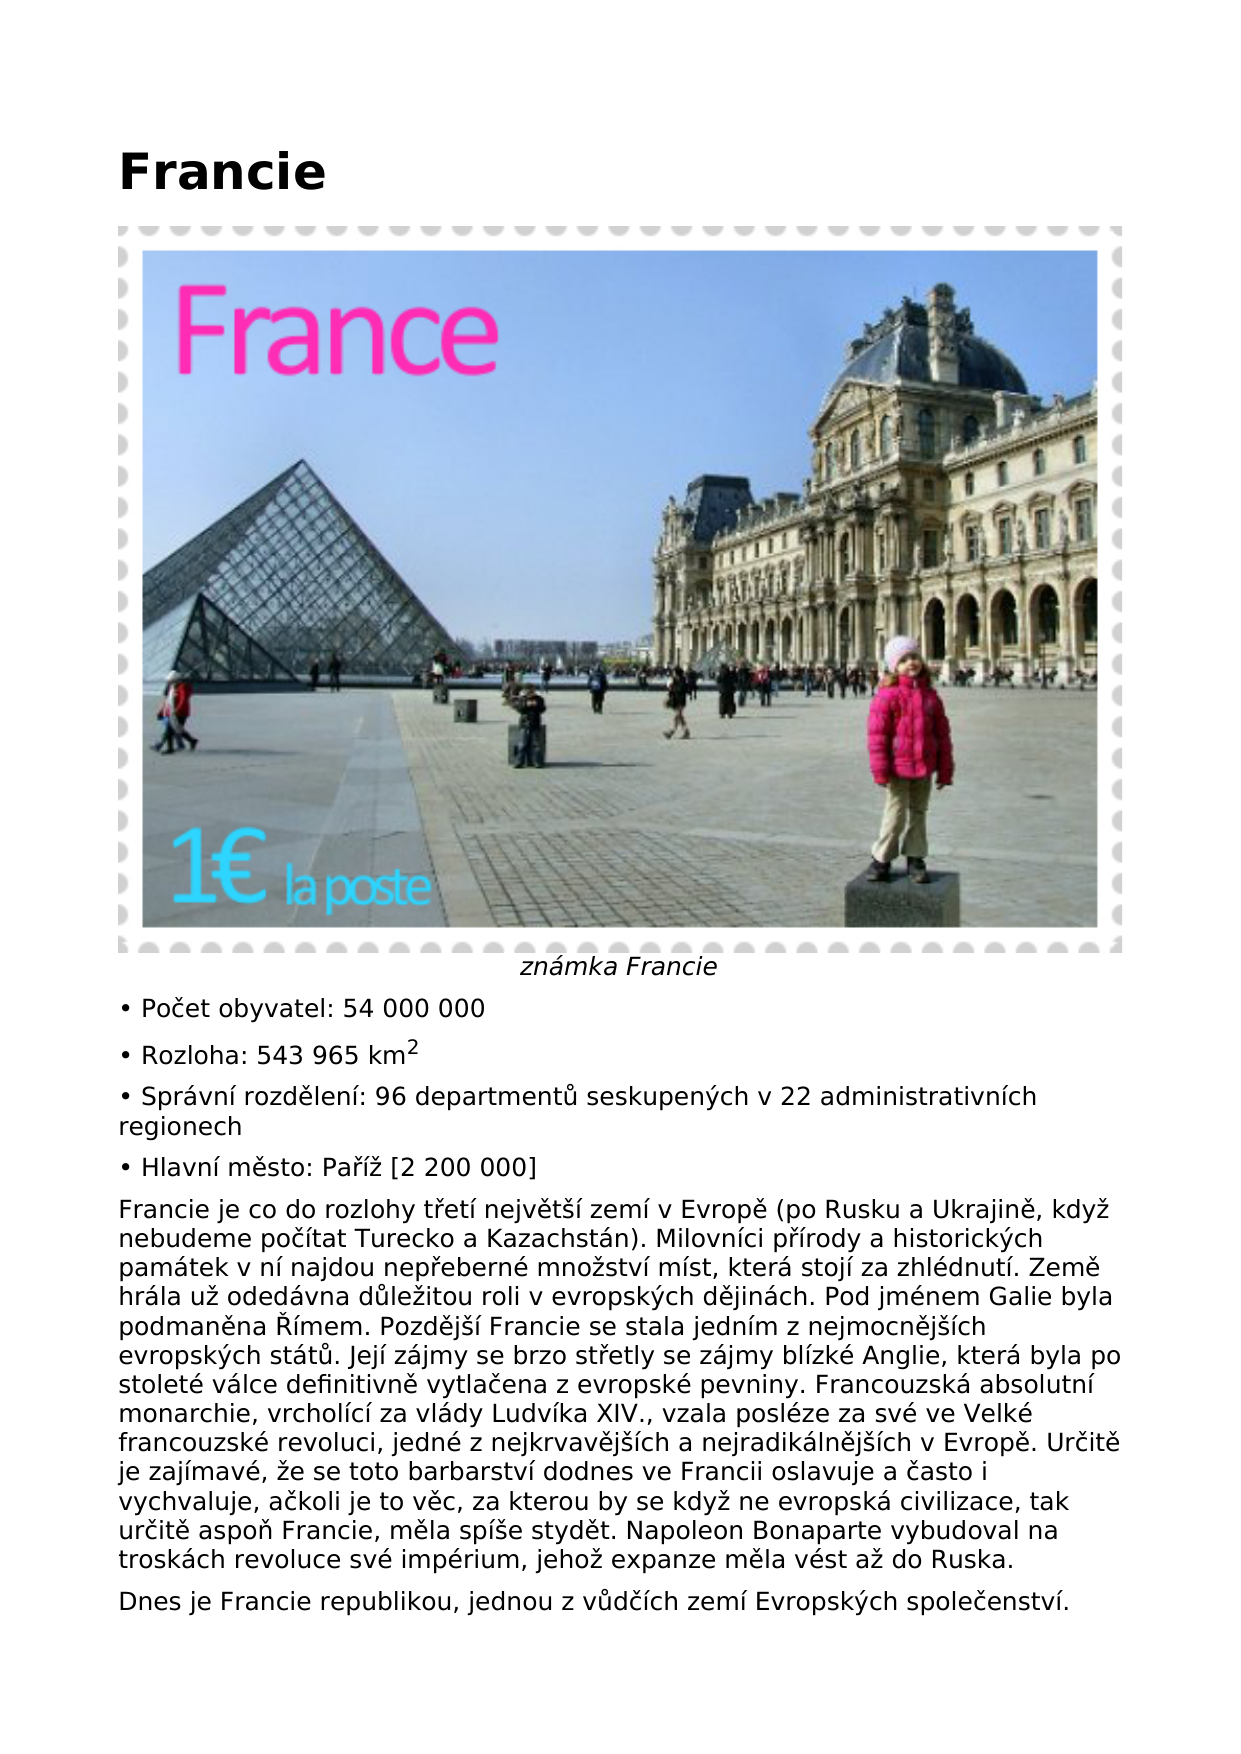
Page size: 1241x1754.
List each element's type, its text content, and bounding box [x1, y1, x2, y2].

text • Počet obyvatel: 54 000 000 [118, 994, 1122, 1023]
text známka Francie [118, 953, 1122, 982]
text • Správní rozdělení: 96 departmentů seskupených v 22 administrativních regionech [118, 1082, 1122, 1141]
picture [118, 226, 1123, 953]
text Francie je co do rozlohy třetí největší zemí v Evropě (po Rusku a Ukrajině, když nebudeme počítat Turecko a Kazachstán). Milovníci přírody a historických památek v ní najdou nepřeberné množství míst, která stojí za zhlédnutí. Země hrála už odedávna důležitou roli v evropských dějinách. Pod jménem Galie byla podmaněna Římem. Pozdější Francie se stala jedním z nejmocnějších evropských států. Její zájmy se brzo střetly se zájmy blízké Anglie, která byla po stoleté válce definitivně vytlačena z evropské pevniny. Francouzská absolutní monarchie, vrcholící za vlády Ludvíka XIV., vzala posléze za své ve Velké francouzské revoluci, jedné z nejkrvavějších a nejradikálnějších v Evropě. Určitě je zajímavé, že se toto barbarství dodnes ve Francii oslavuje a často i vychvaluje, ačkoli je to věc, za kterou by se když ne evropská civilizace, tak určitě aspoň Francie, měla spíše stydět. Napoleon Bonaparte vybudoval na troskách revoluce své impérium, jehož expanze měla vést až do Ruska. [118, 1195, 1122, 1574]
subtitle Francie [118, 143, 1122, 201]
text • Hlavní město: Paříž [2 200 000] [118, 1153, 1122, 1182]
text Dnes je Francie republikou, jednou z vůdčích zemí Evropských společenství. [118, 1587, 1122, 1616]
text • Rozloha: 543 965 km2 [118, 1036, 1122, 1070]
